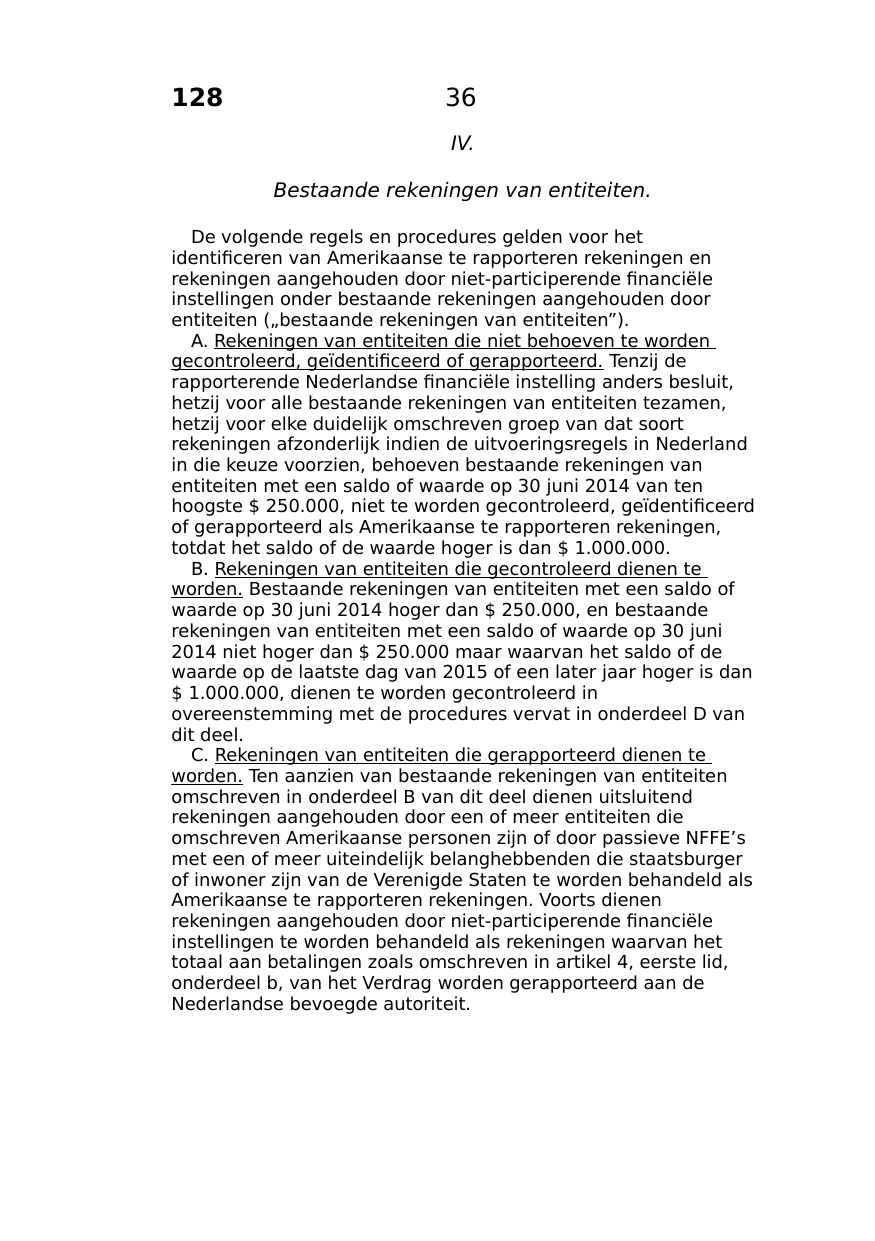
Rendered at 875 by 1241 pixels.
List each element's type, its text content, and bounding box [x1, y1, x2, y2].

text A. Rekeningen van entiteiten die niet behoeven te worden gecontroleerd, geïdentificeerd of gerapporteerd. Tenzij de rapporterende Nederlandse financiële instelling anders besluit, hetzij voor alle bestaande rekeningen van entiteiten tezamen, hetzij voor elke duidelijk omschreven groep van dat soort rekeningen afzonderlijk indien de uitvoeringsregels in Nederland in die keuze voorzien, behoeven bestaande rekeningen van entiteiten met een saldo of waarde op 30 juni 2014 van ten hoogste $ 250.000, niet te worden gecontroleerd, geïdentificeerd of gerapporteerd als Amerikaanse te rapporteren rekeningen, totdat het saldo of de waarde hoger is dan $ 1.000.000. [171, 331, 756, 558]
subtitle IV. Bestaande rekeningen van entiteiten. [171, 132, 756, 202]
text B. Rekeningen van entiteiten die gecontroleerd dienen te worden. Bestaande rekeningen van entiteiten met een saldo of waarde op 30 juni 2014 hoger dan $ 250.000, en bestaande rekeningen van entiteiten met een saldo of waarde op 30 juni 2014 niet hoger dan $ 250.000 maar waarvan het saldo of de waarde op de laatste dag van 2015 of een later jaar hoger is dan $ 1.000.000, dienen te worden gecontroleerd in overeenstemming met de procedures vervat in onderdeel D van dit deel. [171, 558, 756, 745]
text C. Rekeningen van entiteiten die gerapporteerd dienen te worden. Ten aanzien van bestaande rekeningen van entiteiten omschreven in onderdeel B van dit deel dienen uitsluitend rekeningen aangehouden door een of meer entiteiten die omschreven Amerikaanse personen zijn of door passieve NFFE’s met een of meer uiteindelijk belanghebbenden die staatsburger of inwoner zijn van de Verenigde Staten te worden behandeld als Amerikaanse te rapporteren rekeningen. Voorts dienen rekeningen aangehouden door niet-participerende financiële instellingen te worden behandeld als rekeningen waarvan het totaal aan betalingen zoals omschreven in artikel 4, eerste lid, onderdeel b, van het Verdrag worden gerapporteerd aan de Nederlandse bevoegde autoriteit. [171, 745, 756, 1014]
text De volgende regels en procedures gelden voor het identificeren van Amerikaanse te rapporteren rekeningen en rekeningen aangehouden door niet-participerende financiële instellingen onder bestaande rekeningen aangehouden door entiteiten („bestaande rekeningen van entiteiten”). [171, 227, 756, 331]
